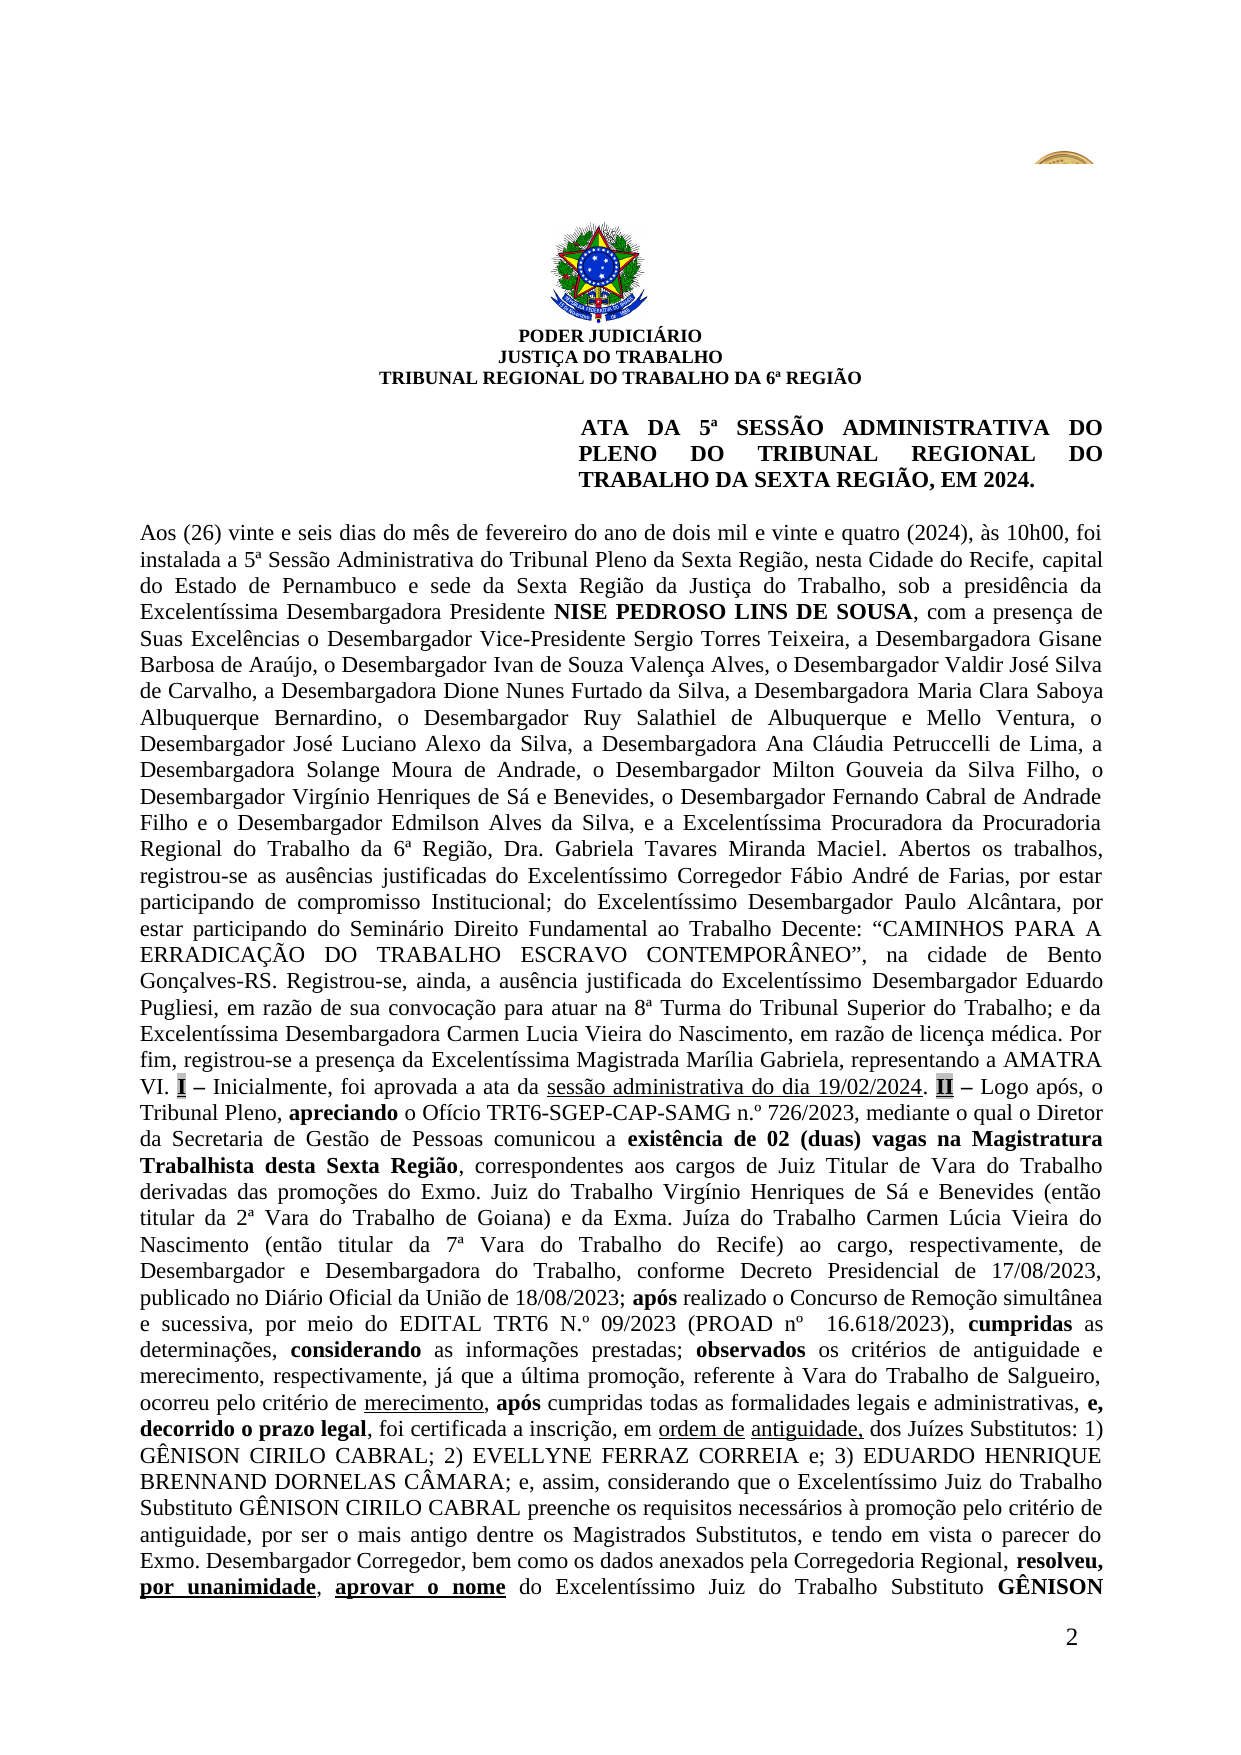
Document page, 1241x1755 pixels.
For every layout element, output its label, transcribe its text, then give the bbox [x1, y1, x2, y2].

subtitle ATA DA 5ª SESSÃO ADMINISTRATIVA DO PLENO DO TRIBUNAL REGIONAL DO TRABALHO DA SEXTA REGIÃO, EM 2024. [578, 414, 1103, 493]
text Aos (26) vinte e seis dias do mês de fevereiro do ano de dois mil e vinte e quatro (2024), às 10h00, foi instalada a 5ª Sessão Administrativa do Tribunal Pleno da Sexta Região, nesta Cidade do Recife, capital do Estado de Pernambuco e sede da Sexta Região da Justiça do Trabalho, sob a presidência da Excelentíssima Desembargadora Presidente NISE PEDROSO LINS DE SOUSA, com a presença de Suas Excelências o Desembargador Vice-Presidente Sergio Torres Teixeira, a Desembargadora Gisane Barbosa de Araújo, o Desembargador Ivan de Souza Valença Alves, o Desembargador Valdir José Silva de Carvalho, a Desembargadora Dione Nunes Furtado da Silva, a Desembargadora Maria Clara Saboya Albuquerque Bernardino, o Desembargador Ruy Salathiel de Albuquerque e Mello Ventura, o Desembargador José Luciano Alexo da Silva, a Desembargadora Ana Cláudia Petruccelli de Lima, a Desembargadora Solange Moura de Andrade, o Desembargador Milton Gouveia da Silva Filho, o Desembargador Virgínio Henriques de Sá e Benevides, o Desembargador Fernando Cabral de Andrade Filho e o Desembargador Edmilson Alves da Silva, e a Excelentíssima Procuradora da Procuradoria Regional do Trabalho da 6ª Região, Dra. Gabriela Tavares Miranda Maciel. Abertos os trabalhos, registrou-se as ausências justificadas do Excelentíssimo Corregedor Fábio André de Farias, por estar participando de compromisso Institucional; do Excelentíssimo Desembargador Paulo Alcântara, por estar participando do Seminário Direito Fundamental ao Trabalho Decente: “CAMINHOS PARA A ERRADICAÇÃO DO TRABALHO ESCRAVO CONTEMPORÂNEO”, na cidade de Bento Gonçalves-RS. Registrou-se, ainda, a ausência justificada do Excelentíssimo Desembargador Eduardo Pugliesi, em razão de sua convocação para atuar na 8ª Turma do Tribunal Superior do Trabalho; e da Excelentíssima Desembargadora Carmen Lucia Vieira do Nascimento, em razão de licença médica. Por fim, registrou-se a presença da Excelentíssima Magistrada Marília Gabriela, representando a AMATRA VI. I – Inicialmente, foi aprovada a ata da sessão administrativa do dia 19/02/2024. II – Logo após, o Tribunal Pleno, apreciando o Ofício TRT6-SGEP-CAP-SAMG n.º 726/2023, mediante o qual o Diretor da Secretaria de Gestão de Pessoas comunicou a existência de 02 (duas) vagas na Magistratura Trabalhista desta Sexta Região, correspondentes aos cargos de Juiz Titular de Vara do Trabalho derivadas das promoções do Exmo. Juiz do Trabalho Virgínio Henriques de Sá e Benevides (então titular da 2ª Vara do Trabalho de Goiana) e da Exma. Juíza do Trabalho Carmen Lúcia Vieira do Nascimento (então titular da 7ª Vara do Trabalho do Recife) ao cargo, respectivamente, de Desembargador e Desembargadora do Trabalho, conforme Decreto Presidencial de 17/08/2023, publicado no Diário Oficial da União de 18/08/2023; após realizado o Concurso de Remoção simultânea e sucessiva, por meio do EDITAL TRT6 N.º 09/2023 (PROAD nº 16.618/2023), cumpridas as determinações, considerando as informações prestadas; observados os critérios de antiguidade e merecimento, respectivamente, já que a última promoção, referente à Vara do Trabalho de Salgueiro, ocorreu pelo critério de merecimento, após cumpridas todas as formalidades legais e administrativas, e, decorrido o prazo legal, foi certificada a inscrição, em ordem de antiguidade, dos Juízes Substitutos: 1) GÊNISON CIRILO CABRAL; 2) EVELLYNE FERRAZ CORREIA e; 3) EDUARDO HENRIQUE BRENNAND DORNELAS CÂMARA; e, assim, considerando que o Excelentíssimo Juiz do Trabalho Substituto GÊNISON CIRILO CABRAL preenche os requisitos necessários à promoção pelo critério de antiguidade, por ser o mais antigo dentre os Magistrados Substitutos, e tendo em vista o parecer do Exmo. Desembargador Corregedor, bem como os dados anexados pela Corregedoria Regional, resolveu, por unanimidade, aprovar o nome do Excelentíssimo Juiz do Trabalho Substituto GÊNISON [139, 519, 1103, 1600]
